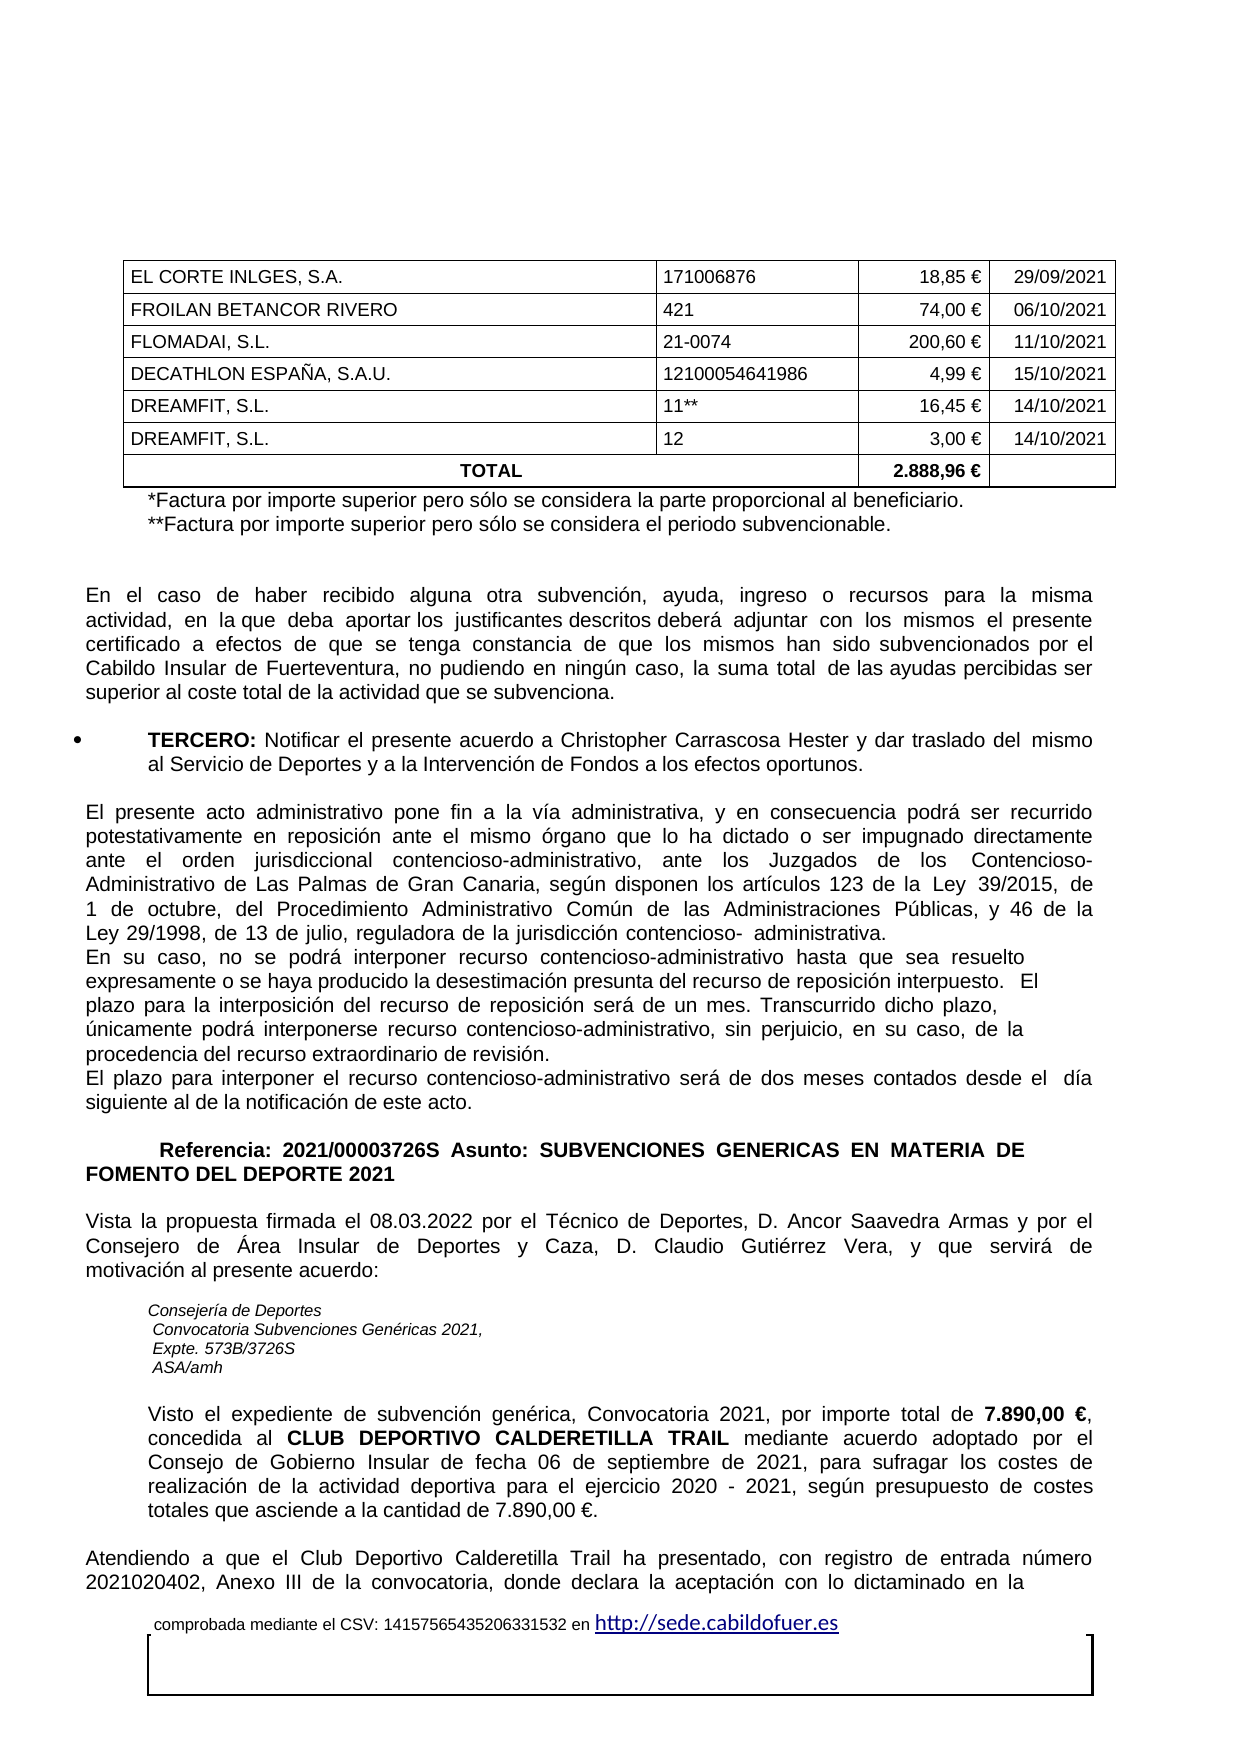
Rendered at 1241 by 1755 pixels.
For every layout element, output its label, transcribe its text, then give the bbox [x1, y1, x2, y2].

list TERCERO: Notificar el presente acuerdo a Christopher Carrascosa Hester y dar traslado del mismo al Servicio de Deportes y a la Intervención de Fondos a los efectos oportunos. [85, 728, 1093, 776]
table_cell 11** [657, 391, 858, 422]
text Convocatoria Subvenciones Genéricas 2021, Expte. 573B/3726S [152, 1320, 528, 1358]
table_cell 421 [657, 294, 858, 325]
table_cell 11/10/2021 [990, 326, 1115, 357]
table_header 18,85 € [859, 261, 989, 293]
table_cell 12100054641986 [657, 358, 858, 389]
text En el caso de haber recibido alguna otra subvención, ayuda, ingreso o recursos para la misma actividad, en la que deba aportar los justificantes descritos deberá adjuntar con los mismos el presente certificado a efectos de que se tenga constancia de que los mismos han sido subvencionados por el Cabildo Insular de Fuerteventura, no pudiendo en ningún caso, la suma total de las ayudas percibidas ser superior al coste total de la actividad que se subvenciona. [85, 583, 1093, 704]
table_cell TOTAL [124, 455, 858, 486]
text Visto el expediente de subvención genérica, Convocatoria 2021, por importe total de 7.890,00 €, concedida al CLUB DEPORTIVO CALDERETILLA TRAIL mediante acuerdo adoptado por el Consejo de Gobierno Insular de fecha 06 de septiembre de 2021, para sufragar los costes de realización de la actividad deportiva para el ejercicio 2020 - 2021, según presupuesto de costes totales que asciende a la cantidad de 7.890,00 €. [148, 1401, 1093, 1522]
table_cell DREAMFIT, S.L. [124, 391, 656, 422]
table_cell 2.888,96 € [859, 455, 989, 486]
table_cell 200,60 € [859, 326, 989, 357]
table_cell 15/10/2021 [990, 358, 1115, 389]
table_cell DECATHLON ESPAÑA, S.A.U. [124, 358, 656, 389]
text *Factura por importe superior pero sólo se considera la parte proporcional al beneficiario. [148, 487, 1128, 511]
text Atendiendo a que el Club Deportivo Calderetilla Trail ha presentado, con registro de entrada número 2021020402, Anexo III de la convocatoria, donde declara la aceptación con lo dictaminado en la [85, 1546, 1093, 1594]
text En su caso, no se podrá interponer recurso contencioso-administrativo hasta que sea resuelto expresamente o se haya producido la desestimación presunta del recurso de reposición interpuesto. El plazo para la interposición del recurso de reposición será de un mes. Transcurrido dicho plazo, únicamente podrá interponerse recurso contencioso-administrativo, sin perjuicio, en su caso, de la procedencia del recurso extraordinario de revisión. [85, 945, 1088, 1065]
table_cell FROILAN BETANCOR RIVERO [124, 294, 656, 325]
table_cell DREAMFIT, S.L. [124, 423, 656, 454]
table_cell [990, 455, 1115, 486]
table_cell 74,00 € [859, 294, 989, 325]
table_cell 21-0074 [657, 326, 858, 357]
table_cell 12 [657, 423, 858, 454]
table_header 171006876 [657, 261, 858, 293]
table_header 29/09/2021 [990, 261, 1115, 293]
table_cell 3,00 € [859, 423, 989, 454]
table_cell 06/10/2021 [990, 294, 1115, 325]
subtitle Referencia: 2021/00003726S Asunto: SUBVENCIONES GENERICAS EN MATERIA DE FOMENTO DEL DEPORTE 2021 [85, 1137, 1093, 1186]
text **Factura por importe superior pero sólo se considera el periodo subvencionable. [148, 511, 1128, 535]
text El presente acto administrativo pone fin a la vía administrativa, y en consecuencia podrá ser recurrido potestativamente en reposición ante el mismo órgano que lo ha dictado o ser impugnado directamente ante el orden jurisdiccional contencioso-administrativo, ante los Juzgados de los Contencioso-Administrativo de Las Palmas de Gran Canaria, según disponen los artículos 123 de la Ley 39/2015, de 1 de octubre, del Procedimiento Administrativo Común de las Administraciones Públicas, y 46 de la Ley 29/1998, de 13 de julio, reguladora de la jurisdicción contencioso- administrativa. [85, 800, 1093, 945]
table_cell 16,45 € [859, 391, 989, 422]
text Vista la propuesta firmada el 08.03.2022 por el Técnico de Deportes, D. Ancor Saavedra Armas y por el Consejero de Área Insular de Deportes y Caza, D. Claudio Gutiérrez Vera, y que servirá de motivación al presente acuerdo: [85, 1209, 1093, 1282]
table_cell FLOMADAI, S.L. [124, 326, 656, 357]
table_cell 14/10/2021 [990, 423, 1115, 454]
text ASA/amh [152, 1358, 1128, 1377]
text El plazo para interponer el recurso contencioso-administrativo será de dos meses contados desde el día siguiente al de la notificación de este acto. [85, 1065, 1093, 1113]
table_cell 4,99 € [859, 358, 989, 389]
table_cell 14/10/2021 [990, 391, 1115, 422]
text Consejería de Deportes [148, 1301, 1128, 1320]
table_header EL CORTE INLGES, S.A. [124, 261, 656, 293]
